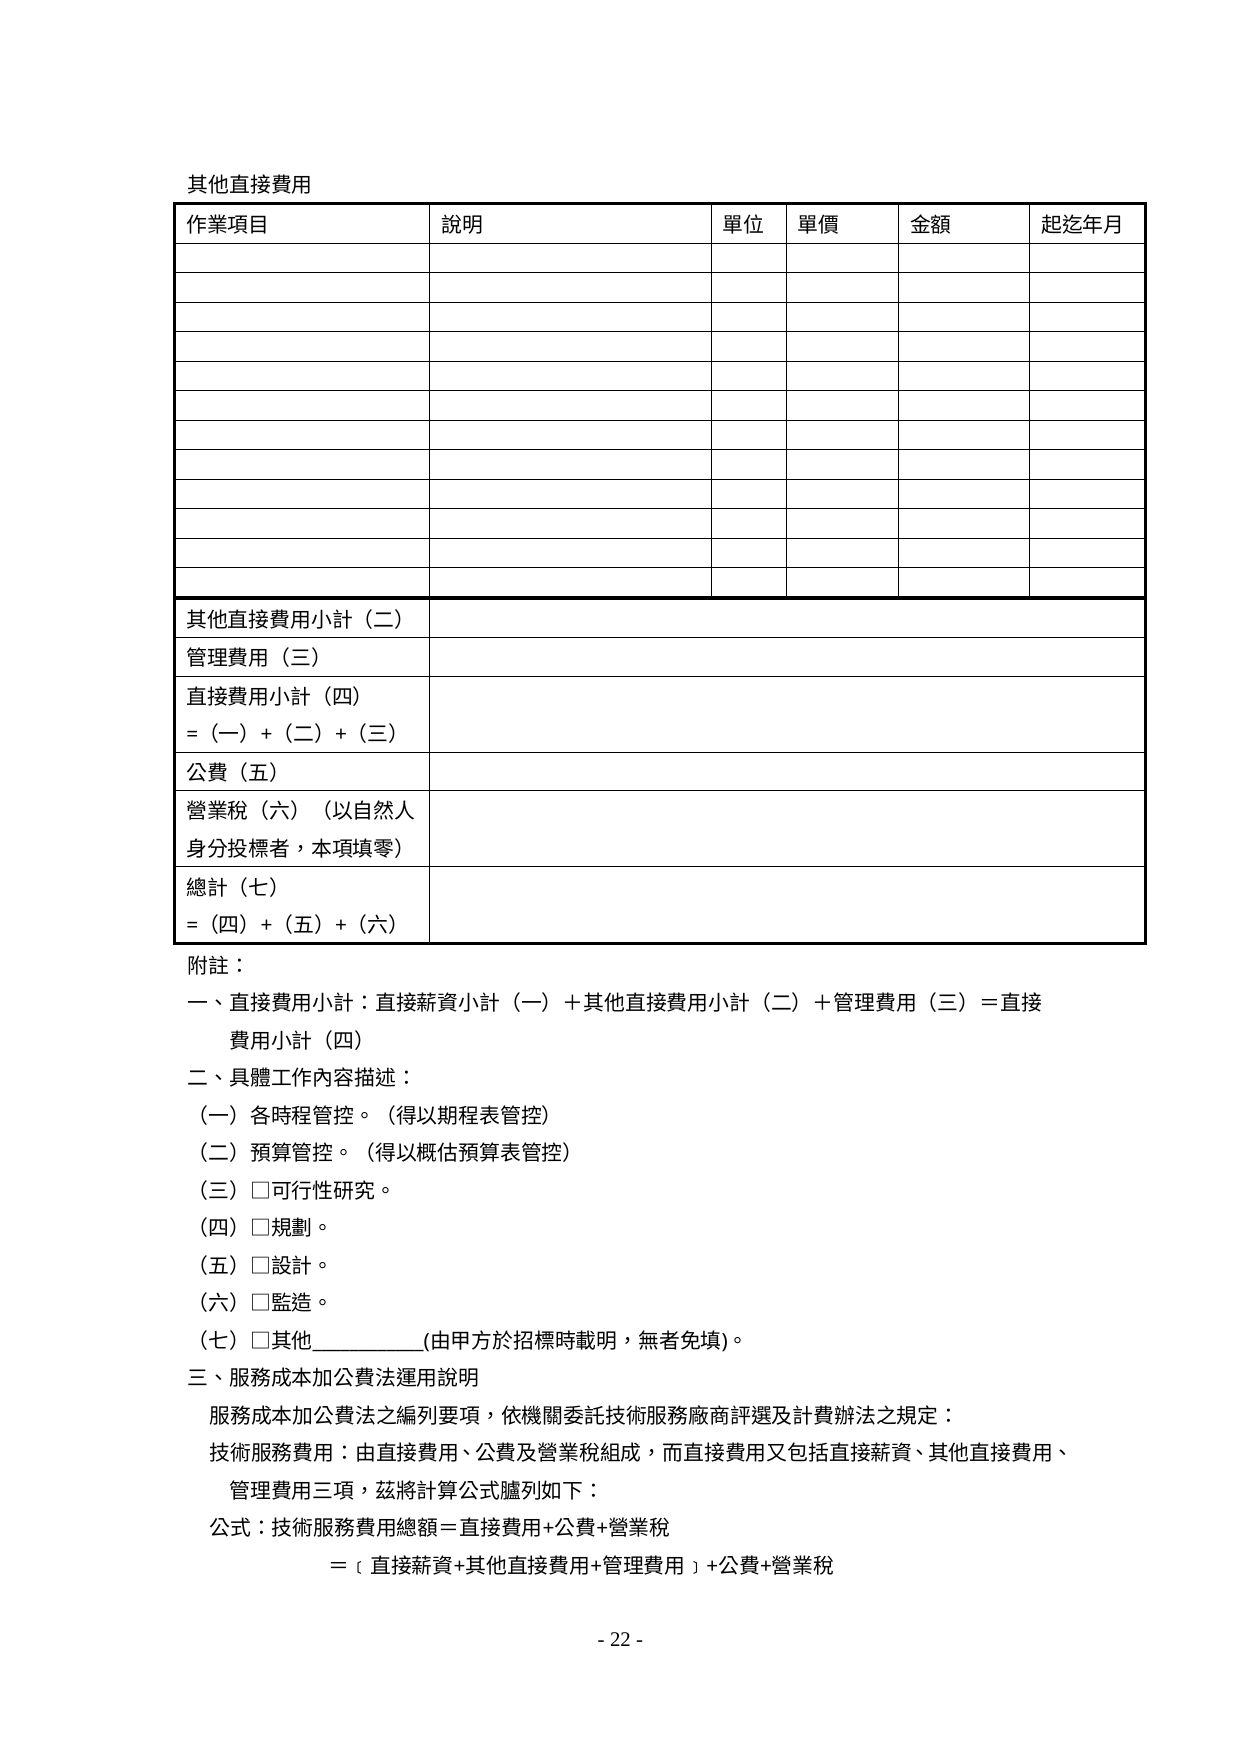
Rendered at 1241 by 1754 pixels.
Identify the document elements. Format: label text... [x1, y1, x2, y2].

table_header 起迄年月 [1030, 205, 1144, 243]
table_cell [430, 421, 711, 449]
table_cell [787, 244, 898, 272]
table_cell [712, 509, 786, 537]
table_cell [430, 450, 711, 478]
table_cell [1030, 362, 1144, 390]
table_cell [430, 244, 711, 272]
table_cell [430, 332, 711, 361]
table_cell [430, 539, 711, 567]
table_cell [899, 568, 1029, 596]
table_cell [787, 509, 898, 537]
table_cell [1030, 244, 1144, 272]
text （二）預算管控。（得以概估預算表管控） [187, 1133, 1053, 1170]
text （四）□規劃。 [187, 1208, 1053, 1245]
table_cell [430, 273, 711, 302]
table_cell [1030, 303, 1144, 331]
table_cell 其他直接費用小計（二） [176, 600, 429, 637]
table_cell 總計（七） =（四）+（五）+（六） [176, 867, 429, 942]
table_cell [430, 480, 711, 508]
table_cell [787, 568, 898, 596]
text （六）□監造。 [187, 1283, 1053, 1320]
table_cell [899, 332, 1029, 361]
table_cell [430, 753, 1144, 790]
table_cell [430, 509, 711, 537]
table_cell [176, 480, 429, 508]
text 二、具體工作內容描述： [187, 1058, 1053, 1095]
text 三、服務成本加公費法運用說明 [187, 1358, 1053, 1395]
text 技術服務費用：由直接費用、公費及營業稅組成，而直接費用又包括直接薪資、其他直接費用、管理費用三項，茲將計算公式臚列如下： [187, 1433, 1053, 1508]
table_cell [712, 421, 786, 449]
table_cell [176, 244, 429, 272]
text 服務成本加公費法之編列要項，依機關委託技術服務廠商評選及計費辦法之規定： [187, 1395, 1053, 1433]
table_header 金額 [899, 205, 1029, 243]
table_cell [1030, 391, 1144, 419]
table_cell 直接費用小計（四） =（一）+（二）+（三） [176, 677, 429, 752]
table_cell [899, 509, 1029, 537]
table_cell [176, 450, 429, 478]
table_cell [1030, 421, 1144, 449]
table_cell 公費（五） [176, 753, 429, 790]
table_cell [712, 391, 786, 419]
table_cell [1030, 509, 1144, 537]
table_cell [712, 273, 786, 302]
table_cell [430, 303, 711, 331]
table_cell [787, 362, 898, 390]
table_cell [787, 303, 898, 331]
table_cell [899, 450, 1029, 478]
table_header 作業項目 [176, 205, 429, 243]
table_cell [787, 391, 898, 419]
text （三）□可行性研究。 [187, 1170, 1053, 1208]
table_cell [899, 539, 1029, 567]
table_cell [1030, 273, 1144, 302]
table_cell [712, 362, 786, 390]
text （七）□其他____________(由甲方於招標時載明，無者免填)。 [187, 1320, 1053, 1358]
table_cell [787, 273, 898, 302]
table_cell [712, 568, 786, 596]
table_cell [712, 303, 786, 331]
text 公式：技術服務費用總額＝直接費用+公費+營業稅 [187, 1508, 1053, 1545]
table_cell [787, 539, 898, 567]
table_cell [430, 362, 711, 390]
table_cell [899, 421, 1029, 449]
table_cell [1030, 332, 1144, 361]
table_header 單位 [712, 205, 786, 243]
text 一、直接費用小計：直接薪資小計（一）＋其他直接費用小計（二）＋管理費用（三）＝直接費用小計（四） [187, 983, 1053, 1058]
table_cell [176, 509, 429, 537]
table_cell [1030, 450, 1144, 478]
text 附註： [187, 945, 1053, 983]
table_cell 營業稅（六）（以自然人身分投標者，本項填零） [176, 791, 429, 866]
table_cell [1030, 539, 1144, 567]
table_cell [712, 332, 786, 361]
table_cell [1030, 568, 1144, 596]
table_cell [787, 480, 898, 508]
table_cell [899, 391, 1029, 419]
table_cell [712, 539, 786, 567]
table_cell [176, 539, 429, 567]
table_cell [430, 391, 711, 419]
table_cell [430, 638, 1144, 676]
table_cell [899, 244, 1029, 272]
table_cell [176, 391, 429, 419]
table_header 說明 [430, 205, 711, 243]
table_cell [899, 303, 1029, 331]
table_cell [899, 362, 1029, 390]
table_cell [787, 450, 898, 478]
table_cell [176, 332, 429, 361]
table_cell [430, 677, 1144, 752]
table_cell [176, 568, 429, 596]
table_cell [176, 303, 429, 331]
table_cell [176, 273, 429, 302]
table_cell [1030, 480, 1144, 508]
table_cell [899, 480, 1029, 508]
table_cell [787, 421, 898, 449]
table_cell 管理費用（三） [176, 638, 429, 676]
table_cell [787, 332, 898, 361]
table_cell [712, 244, 786, 272]
text ＝﹝直接薪資+其他直接費用+管理費用﹞+公費+營業稅 [187, 1545, 1053, 1583]
text 其他直接費用 [187, 164, 1053, 202]
table_cell [176, 362, 429, 390]
table_cell [430, 568, 711, 596]
table_cell [430, 600, 1144, 637]
table_cell [712, 450, 786, 478]
table_header 單價 [787, 205, 898, 243]
table_cell [712, 480, 786, 508]
table_cell [430, 791, 1144, 866]
text （五）□設計。 [187, 1245, 1053, 1283]
table_cell [430, 867, 1144, 942]
text （一）各時程管控。（得以期程表管控） [187, 1095, 1053, 1133]
table_cell [176, 421, 429, 449]
table_cell [899, 273, 1029, 302]
